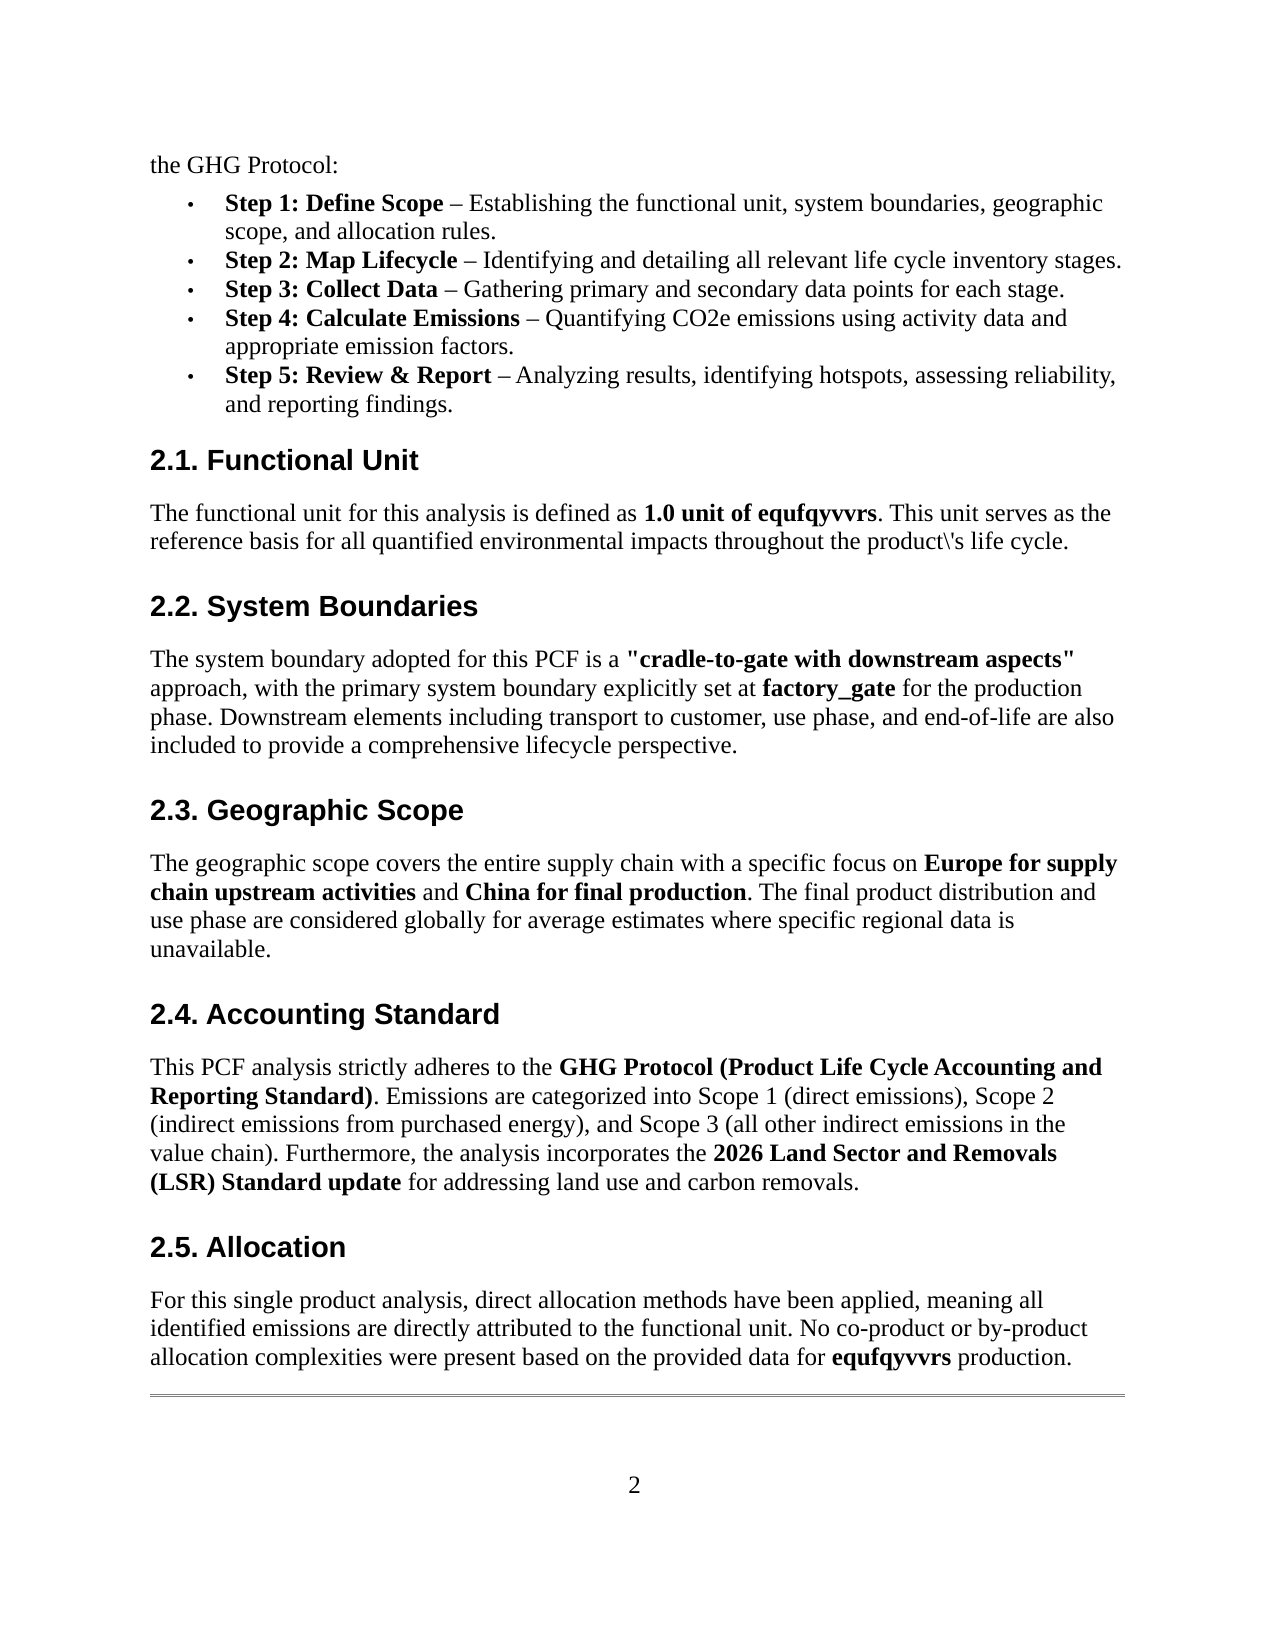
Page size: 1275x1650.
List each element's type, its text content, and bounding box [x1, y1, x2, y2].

text The geographic scope covers the entire supply chain with a specific focus on Europe for supply chain upstream activities and China for final production. The final product distribution and use phase are considered globally for average estimates where specific regional data is unavailable. [150, 848, 1125, 963]
list Step 2: Map Lifecycle – Identifying and detailing all relevant life cycle inventory stages. [187, 245, 1125, 274]
text For this single product analysis, direct allocation methods have been applied, meaning all identified emissions are directly attributed to the functional unit. No co-product or by-product allocation complexities were present based on the provided data for equfqyvvrs production. [150, 1285, 1125, 1371]
subtitle 2.4. Accounting Standard [150, 997, 1125, 1031]
subtitle 2.1. Functional Unit [150, 443, 1125, 476]
subtitle 2.5. Allocation [150, 1230, 1125, 1263]
list Step 3: Collect Data – Gathering primary and secondary data points for each stage. [187, 274, 1125, 303]
text The functional unit for this analysis is defined as 1.0 unit of equfqyvvrs. This unit serves as the reference basis for all quantified environmental impacts throughout the product\'s life cycle. [150, 498, 1125, 555]
list Step 1: Define Scope – Establishing the functional unit, system boundaries, geographic scope, and allocation rules. [187, 188, 1125, 245]
list Step 5: Review & Report – Analyzing results, identifying hotspots, assessing reliability, and reporting findings. [187, 360, 1125, 418]
text This PCF analysis strictly adheres to the GHG Protocol (Product Life Cycle Accounting and Reporting Standard). Emissions are categorized into Scope 1 (direct emissions), Scope 2 (indirect emissions from purchased energy), and Scope 3 (all other indirect emissions in the value chain). Furthermore, the analysis incorporates the 2026 Land Sector and Removals (LSR) Standard update for addressing land use and carbon removals. [150, 1052, 1125, 1196]
list Step 4: Calculate Emissions – Quantifying CO2e emissions using activity data and appropriate emission factors. [187, 303, 1125, 360]
text the GHG Protocol: [150, 150, 1125, 179]
subtitle 2.3. Geographic Scope [150, 793, 1125, 827]
subtitle 2.2. System Boundaries [150, 589, 1125, 623]
text The system boundary adopted for this PCF is a "cradle-to-gate with downstream aspects" approach, with the primary system boundary explicitly set at factory_gate for the production phase. Downstream elements including transport to customer, use phase, and end-of-life are also included to provide a comprehensive lifecycle perspective. [150, 644, 1125, 759]
